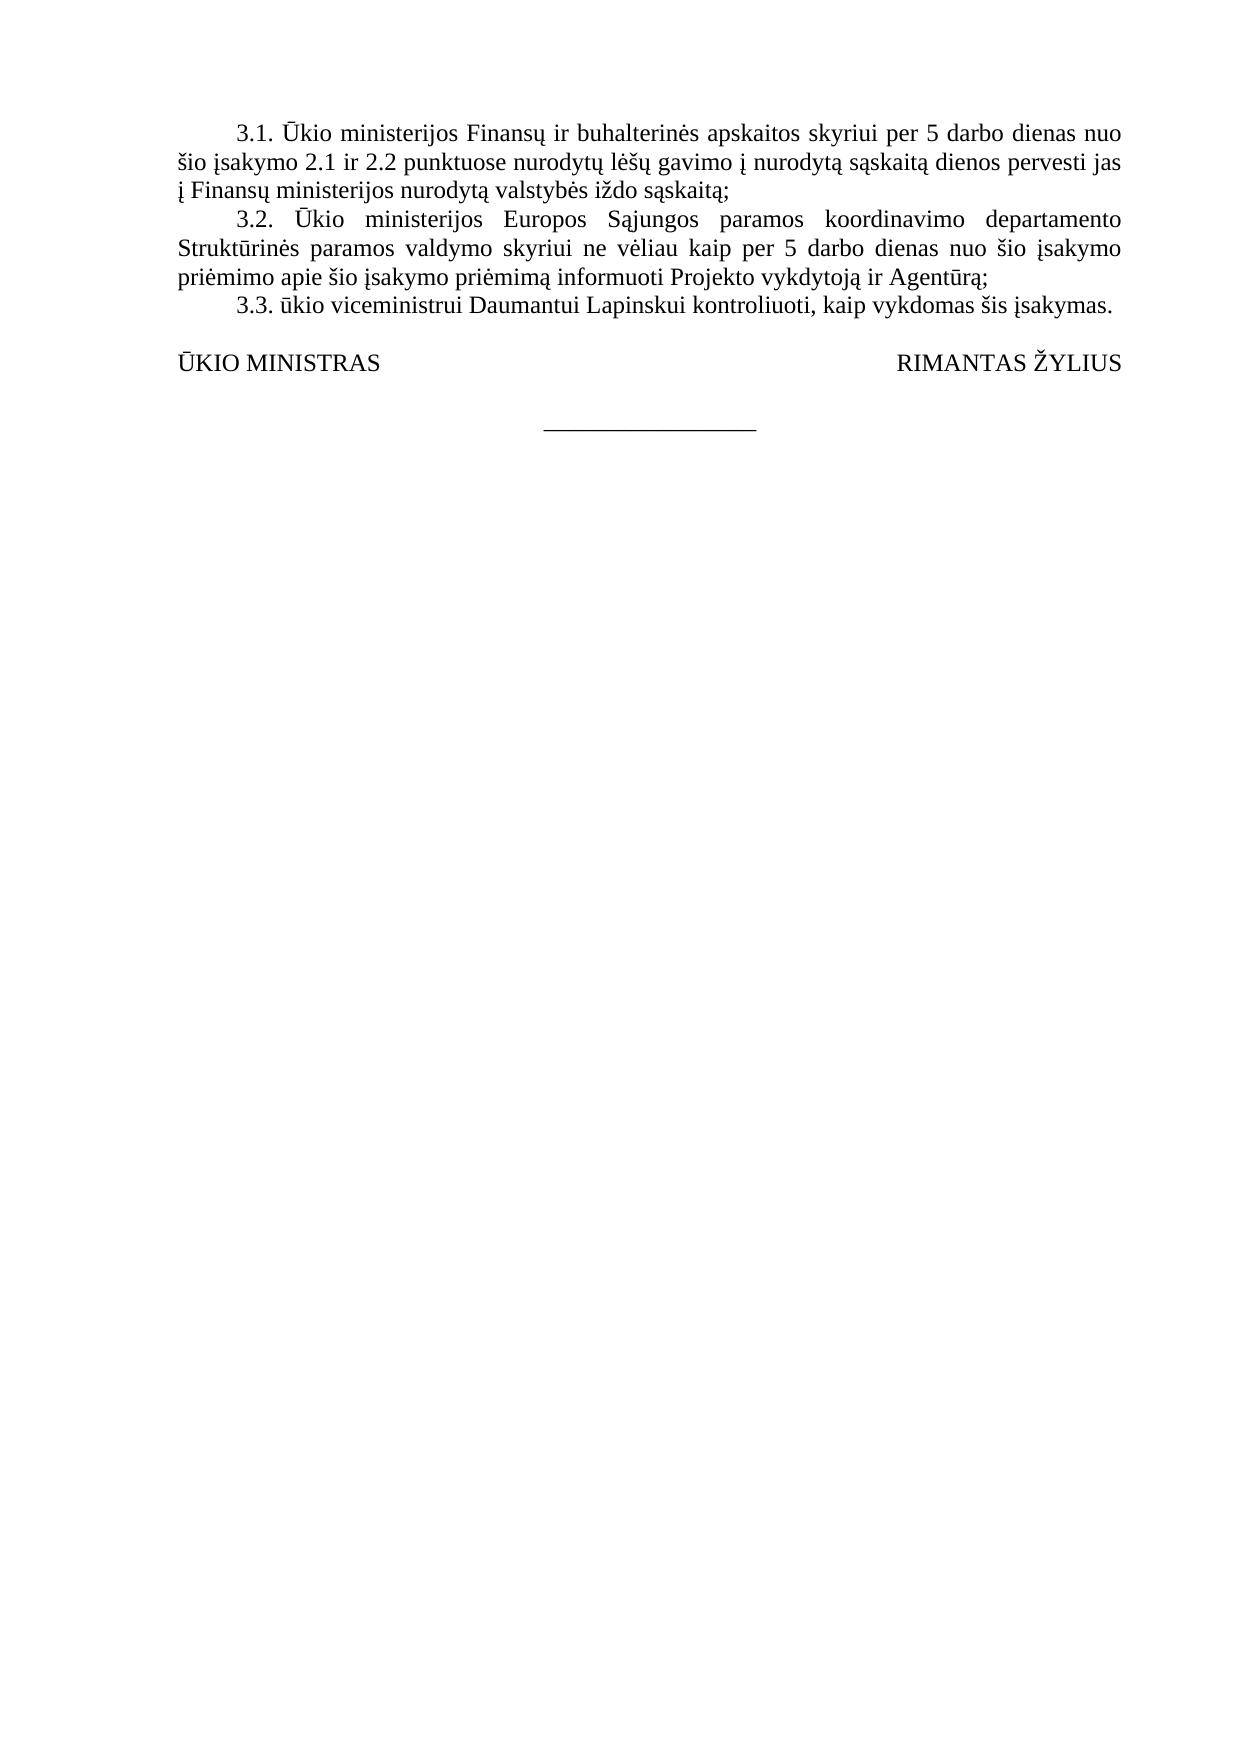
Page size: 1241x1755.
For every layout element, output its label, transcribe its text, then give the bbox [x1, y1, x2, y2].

text 3.1. Ūkio ministerijos Finansų ir buhalterinės apskaitos skyriui per 5 darbo dienas nuo šio įsakymo 2.1 ir 2.2 punktuose nurodytų lėšų gavimo į nurodytą sąskaitą dienos pervesti jas į Finansų ministerijos nurodytą valstybės iždo sąskaitą; [177, 118, 1122, 204]
text 3.2. Ūkio ministerijos Europos Sąjungos paramos koordinavimo departamento Struktūrinės paramos valdymo skyriui ne vėliau kaip per 5 darbo dienas nuo šio įsakymo priėmimo apie šio įsakymo priėmimą informuoti Projekto vykdytoją ir Agentūrą; [177, 204, 1122, 291]
text Ūkio ministras Rimantas Žylius [177, 348, 1122, 377]
text _________________ [177, 406, 1122, 434]
text 3.3. ūkio viceministrui Daumantui Lapinskui kontroliuoti, kaip vykdomas šis įsakymas. [177, 291, 1122, 319]
